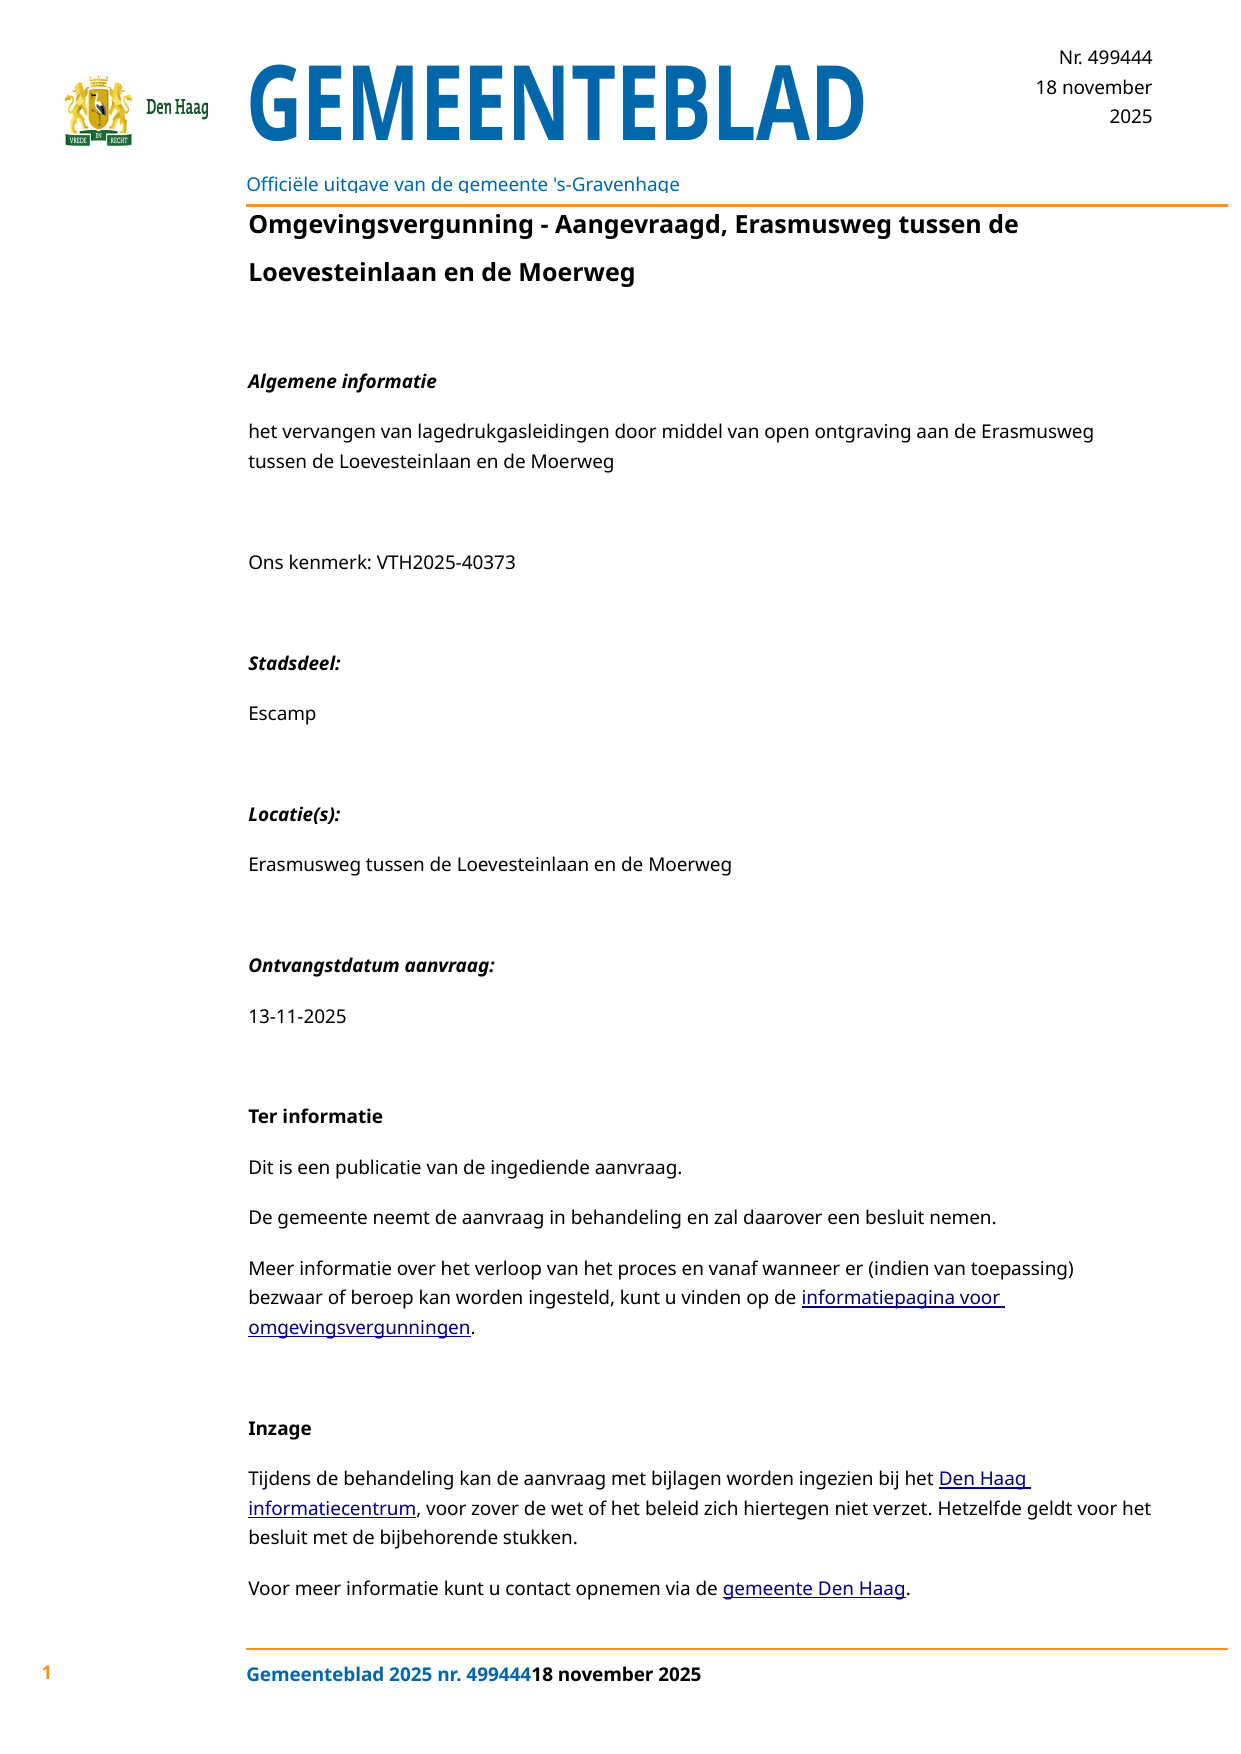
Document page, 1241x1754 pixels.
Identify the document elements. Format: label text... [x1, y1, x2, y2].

text Erasmusweg tussen de Loevesteinlaan en de Moerweg [248, 852, 1152, 877]
text Meer informatie over het verloop van het proces en vanaf wanneer er (indien van toepassing) bezwaar of beroep kan worden ingesteld, kunt u vinden op de informatiepagina voor omgevingsvergunningen. [248, 1255, 1152, 1340]
text 13-11-2025 [248, 1003, 1152, 1029]
text Dit is een publicatie van de ingediende aanvraag. [248, 1154, 1152, 1180]
picture [41, 47, 231, 172]
text Ontvangstdatum aanvraag: [248, 952, 1152, 978]
text Omgevingsvergunning - Aangevraagd, Erasmusweg tussen de Loevesteinlaan en de Moerweg [248, 207, 1152, 288]
text Stadsdeel: [248, 650, 1152, 676]
text het vervangen van lagedrukgasleidingen door middel van open ontgraving aan de Erasmusweg tussen de Loevesteinlaan en de Moerweg [248, 419, 1152, 474]
text Escamp [248, 700, 1152, 726]
text Ons kenmerk: VTH2025-40373 [248, 549, 1152, 575]
text Voor meer informatie kunt u contact opnemen via de gemeente Den Haag. [248, 1575, 1152, 1601]
text Ter informatie [248, 1104, 1152, 1129]
text Inzage [248, 1415, 1152, 1441]
text Locatie(s): [248, 801, 1152, 827]
text Algemene informatie [248, 368, 1152, 394]
text De gemeente neemt de aanvraag in behandeling en zal daarover een besluit nemen. [248, 1204, 1152, 1230]
text Tijdens de behandeling kan de aanvraag met bijlagen worden ingezien bij het Den Haag informatiecentrum, voor zover de wet of het beleid zich hiertegen niet verzet. Hetzelfde geldt voor het besluit met de bijbehorende stukken. [248, 1465, 1152, 1550]
